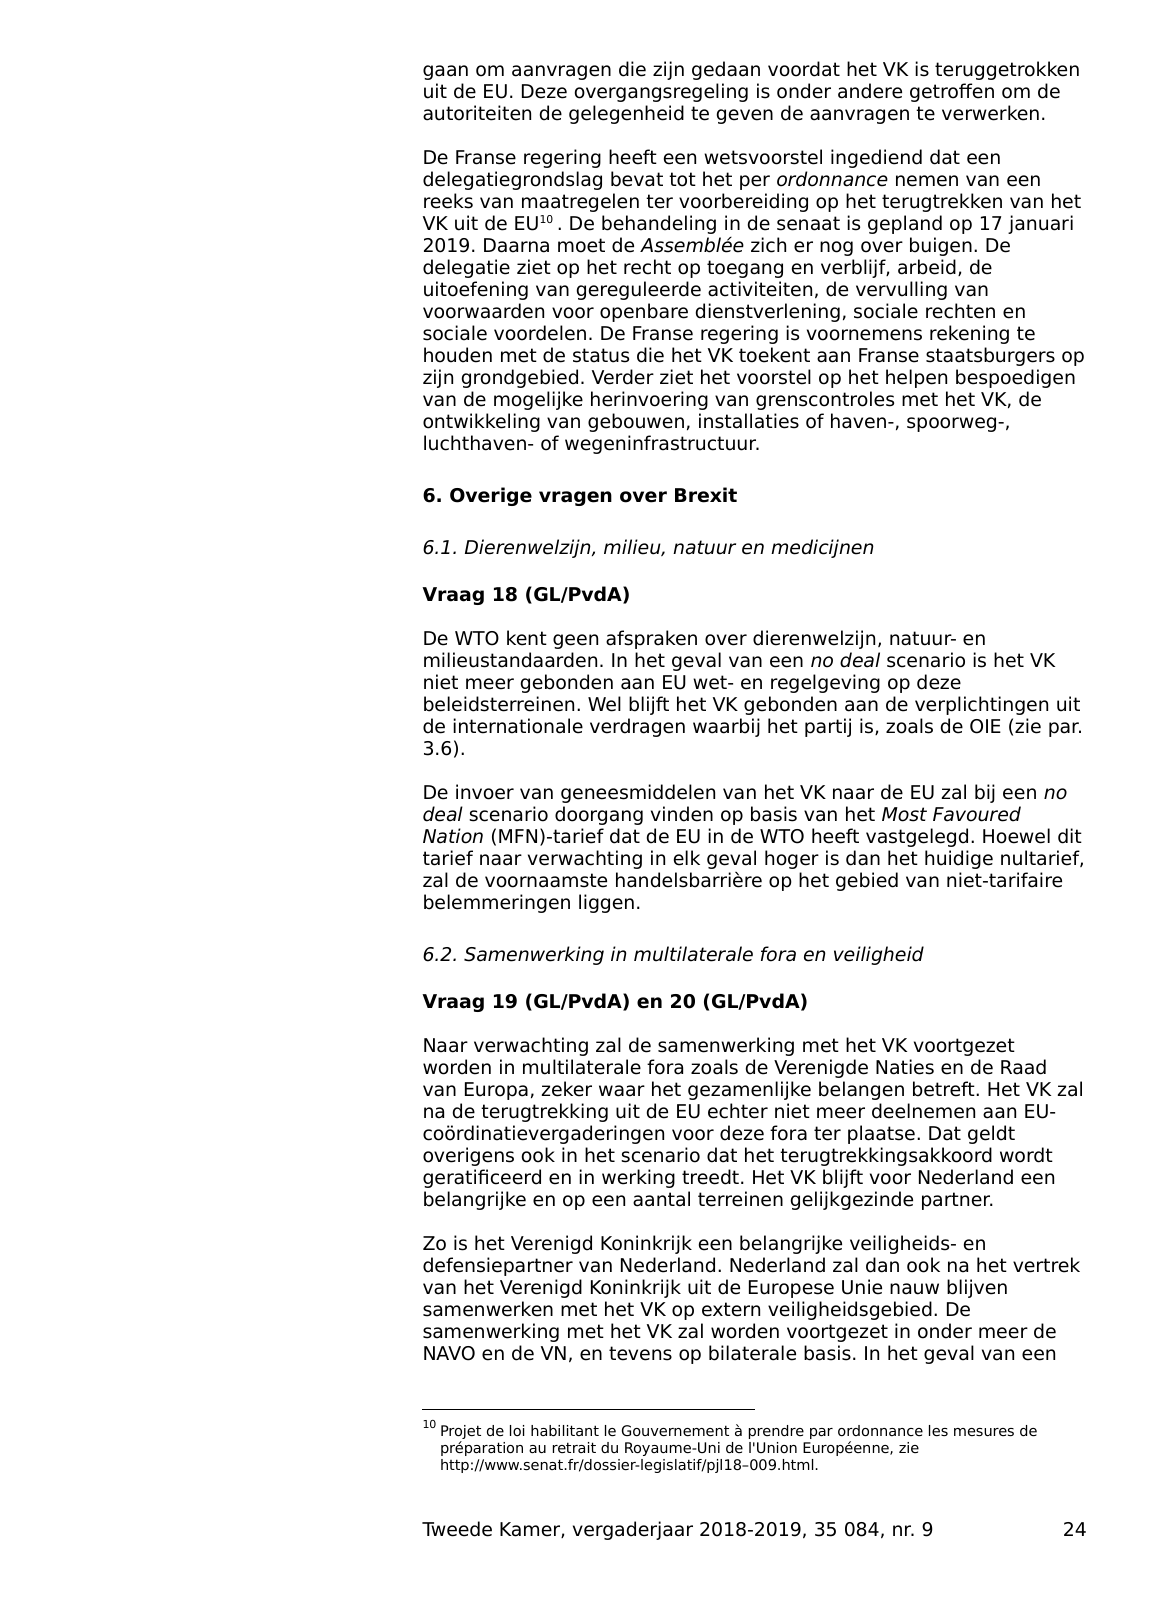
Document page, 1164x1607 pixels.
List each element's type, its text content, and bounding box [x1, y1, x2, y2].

text gaan om aanvragen die zijn gedaan voordat het VK is teruggetrokken uit de EU. Deze overgangsregeling is onder andere getroffen om de autoriteiten de gelegenheid te geven de aanvragen te verwerken. [422, 59, 1087, 125]
text De Franse regering heeft een wetsvoorstel ingediend dat een delegatiegrondslag bevat tot het per ordonnance nemen van een reeks van maatregelen ter voorbereiding op het terugtrekken van het VK uit de EU. De behandeling in de senaat is gepland op 17 januari 2019. Daarna moet de Assemblée zich er nog over buigen. De delegatie ziet op het recht op toegang en verblijf, arbeid, de uitoefening van gereguleerde activiteiten, de vervulling van voorwaarden voor openbare dienstverlening, sociale rechten en sociale voordelen. De Franse regering is voornemens rekening te houden met de status die het VK toekent aan Franse staatsburgers op zijn grondgebied. Verder ziet het voorstel op het helpen bespoedigen van de mogelijke herinvoering van grenscontroles met het VK, de ontwikkeling van gebouwen, installaties of haven-, spoorweg-, luchthaven- of wegeninfrastructuur. [422, 147, 1087, 455]
subtitle 6.2. Samenwerking in multilaterale fora en veiligheid [422, 944, 1087, 966]
text Projet de loi habilitant le Gouvernement à prendre par ordonnance les mesures de préparation au retrait du Royaume-Uni de l'Union Européenne, zie http://www.senat.fr/dossier-legislatif/pjl18–009.html. [422, 1418, 1087, 1474]
subtitle Vraag 19 (GL/PvdA) en 20 (GL/PvdA) [422, 991, 1087, 1013]
text Naar verwachting zal de samenwerking met het VK voortgezet worden in multilaterale fora zoals de Verenigde Naties en de Raad van Europa, zeker waar het gezamenlijke belangen betreft. Het VK zal na de terugtrekking uit de EU echter niet meer deelnemen aan EU-coördinatievergaderingen voor deze fora ter plaatse. Dat geldt overigens ook in het scenario dat het terugtrekkingsakkoord wordt geratificeerd en in werking treedt. Het VK blijft voor Nederland een belangrijke en op een aantal terreinen gelijkgezinde partner. [422, 1035, 1087, 1211]
text De invoer van geneesmiddelen van het VK naar de EU zal bij een no deal scenario doorgang vinden op basis van het Most Favoured Nation (MFN)-tarief dat de EU in de WTO heeft vastgelegd. Hoewel dit tarief naar verwachting in elk geval hoger is dan het huidige nultarief, zal de voornaamste handelsbarrière op het gebied van niet-tarifaire belemmeringen liggen. [422, 782, 1087, 914]
text Zo is het Verenigd Koninkrijk een belangrijke veiligheids- en defensiepartner van Nederland. Nederland zal dan ook na het vertrek van het Verenigd Koninkrijk uit de Europese Unie nauw blijven samenwerken met het VK op extern veiligheidsgebied. De samenwerking met het VK zal worden voortgezet in onder meer de NAVO en de VN, en tevens op bilaterale basis. In het geval van een [422, 1233, 1087, 1365]
subtitle 6.1. Dierenwelzijn, milieu, natuur en medicijnen [422, 537, 1087, 559]
text De WTO kent geen afspraken over dierenwelzijn, natuur- en milieustandaarden. In het geval van een no deal scenario is het VK niet meer gebonden aan EU wet- en regelgeving op deze beleidsterreinen. Wel blijft het VK gebonden aan de verplichtingen uit de internationale verdragen waarbij het partij is, zoals de OIE (zie par. 3.6). [422, 628, 1087, 760]
subtitle Vraag 18 (GL/PvdA) [422, 584, 1087, 606]
subtitle 6. Overige vragen over Brexit [422, 485, 1087, 507]
